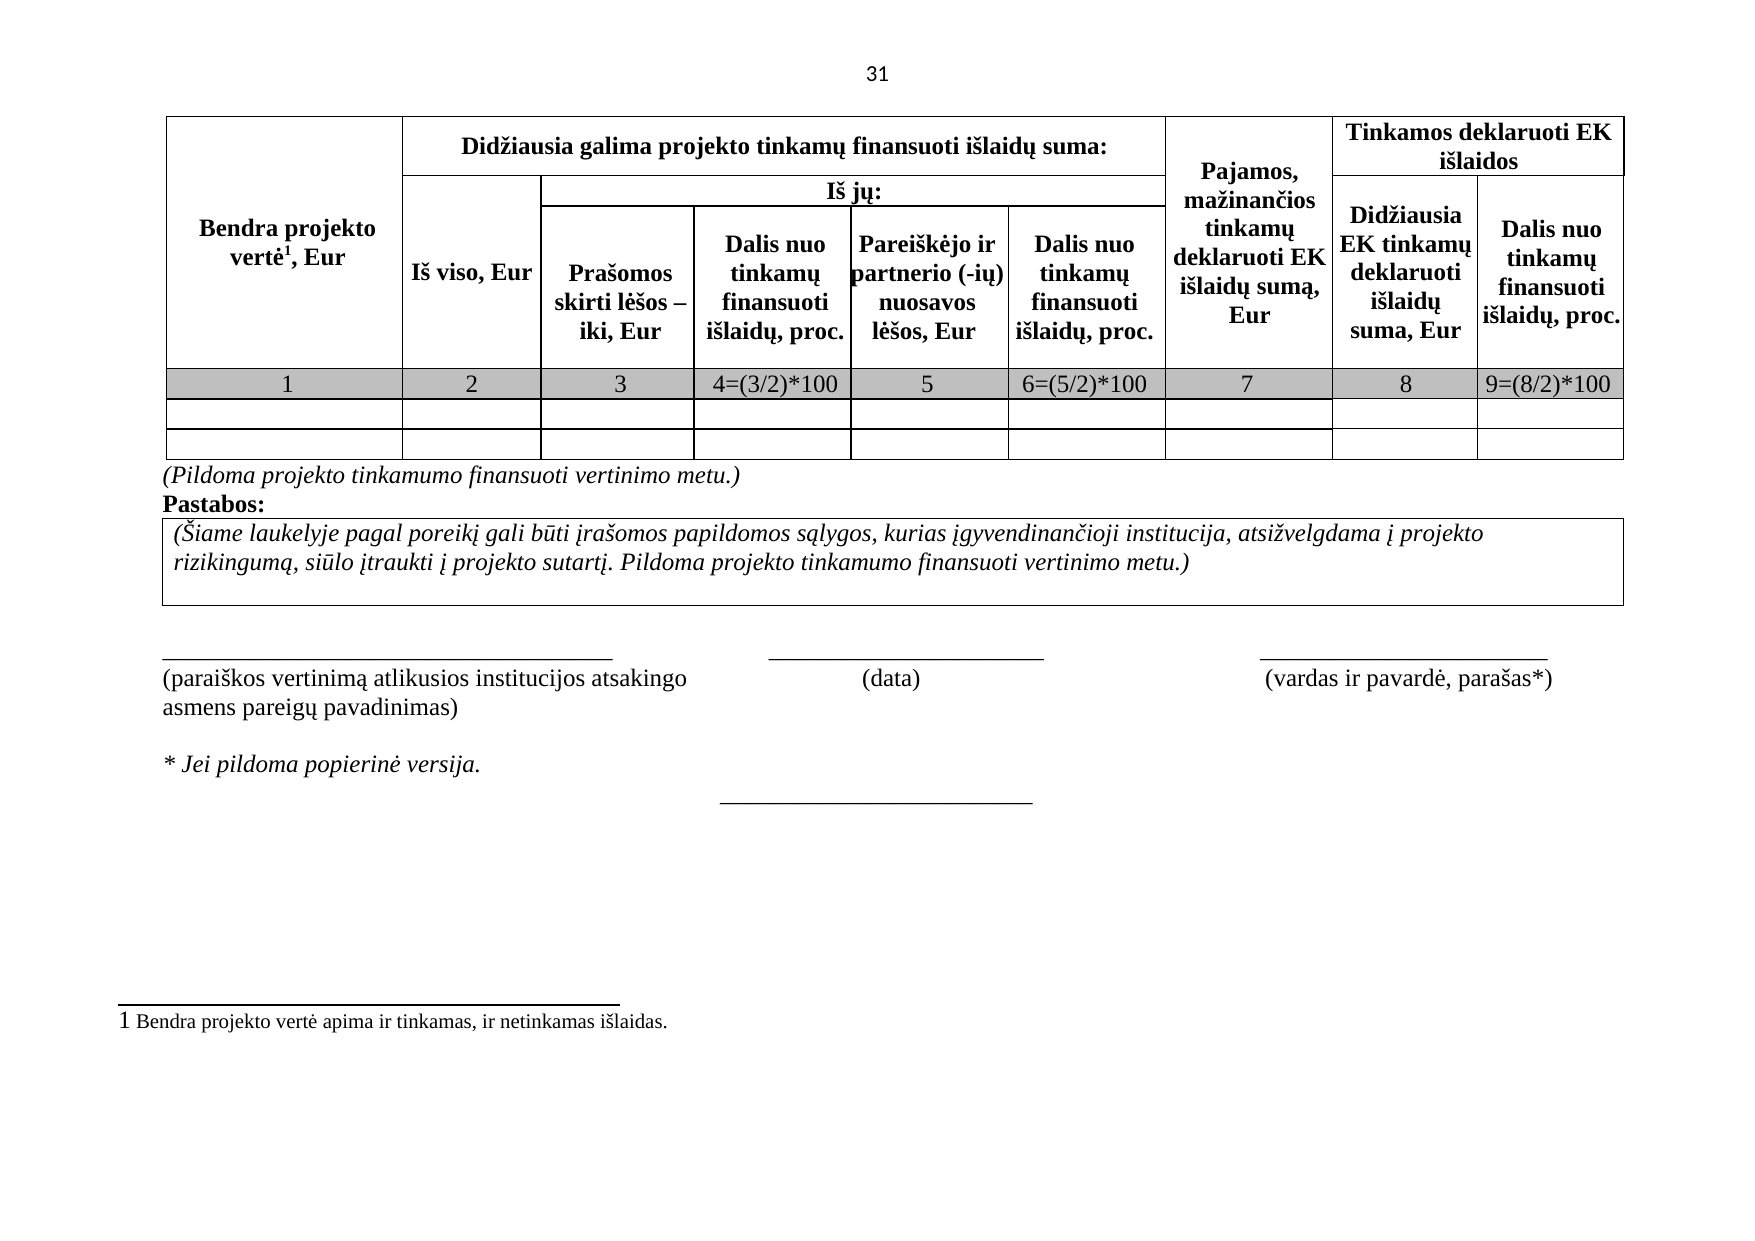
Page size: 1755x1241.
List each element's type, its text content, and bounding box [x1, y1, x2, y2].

table_cell [1009, 430, 1165, 458]
table_cell Dalis nuo tinkamų finansuoti išlaidų, proc. [695, 207, 850, 367]
table_cell Dalis nuo tinkamų finansuoti išlaidų, proc. [1478, 176, 1623, 367]
table_header Didžiausia galima projekto tinkamų finansuoti išlaidų suma: [403, 117, 1165, 174]
text _________________________ [162, 778, 1592, 807]
table_cell [1166, 400, 1332, 428]
text ____________________________________ ______________________ _______________________ [162, 634, 1592, 663]
table_cell 4=(3/2)*100 [695, 369, 850, 398]
table_cell 9=(8/2)*100 [1478, 369, 1623, 398]
table_header Pajamos, mažinančios tinkamų deklaruoti EK išlaidų sumą, Eur [1166, 117, 1332, 367]
text (paraiškos vertinimą atlikusios institucijos atsakingo (data) (vardas ir pavardė, parašas*) [162, 663, 1592, 692]
text * Jei pildoma popierinė versija. [162, 749, 1592, 778]
table_cell [852, 430, 1008, 458]
table_cell [1333, 429, 1477, 458]
table_cell [1478, 429, 1623, 458]
table_cell Prašomos skirti lėšos – iki, Eur [542, 207, 693, 367]
table_cell 5 [852, 369, 1008, 398]
table_cell [1166, 430, 1332, 458]
table_cell 8 [1333, 369, 1477, 398]
table_cell [695, 430, 850, 458]
table_cell [403, 400, 540, 428]
table_cell Pareiškėjo ir partnerio (-ių) nuosavos lėšos, Eur [852, 207, 1008, 367]
table_cell [167, 430, 402, 458]
table_cell Iš viso, Eur [403, 176, 540, 367]
table_cell [167, 400, 402, 428]
table_cell Iš jų: [542, 176, 1165, 205]
table_header (Šiame laukelyje pagal poreikį gali būti įrašomos papildomos sąlygos, kurias įgyvendinančioji institucija, atsižvelgdama į projekto rizikingumą, siūlo įtraukti į projekto sutartį. Pildoma projekto tinkamumo finansuoti vertinimo metu.) [163, 519, 1623, 605]
table_cell 2 [403, 369, 540, 398]
text Pastabos: [162, 489, 1592, 517]
table_cell [542, 430, 693, 458]
table_cell Didžiausia EK tinkamų deklaruoti išlaidų suma, Eur [1333, 176, 1477, 367]
table_cell [403, 430, 540, 458]
table_cell [695, 400, 850, 428]
table_cell 6=(5/2)*100 [1009, 369, 1165, 398]
table_cell [1478, 399, 1623, 428]
table_header Bendra projekto vertė, Eur [167, 117, 402, 367]
text (Pildoma projekto tinkamumo finansuoti vertinimo metu.) [162, 460, 1592, 489]
table_cell 7 [1166, 369, 1332, 398]
text asmens pareigų pavadinimas) [162, 692, 1592, 721]
table_cell [1009, 400, 1165, 428]
table_header Tinkamos deklaruoti EK išlaidos [1333, 117, 1623, 174]
table_cell [1333, 399, 1477, 428]
table_cell 3 [542, 369, 693, 398]
table_cell Dalis nuo tinkamų finansuoti išlaidų, proc. [1009, 207, 1165, 367]
table_cell 1 [167, 369, 402, 398]
table_cell [852, 400, 1008, 428]
table_cell [542, 400, 693, 428]
